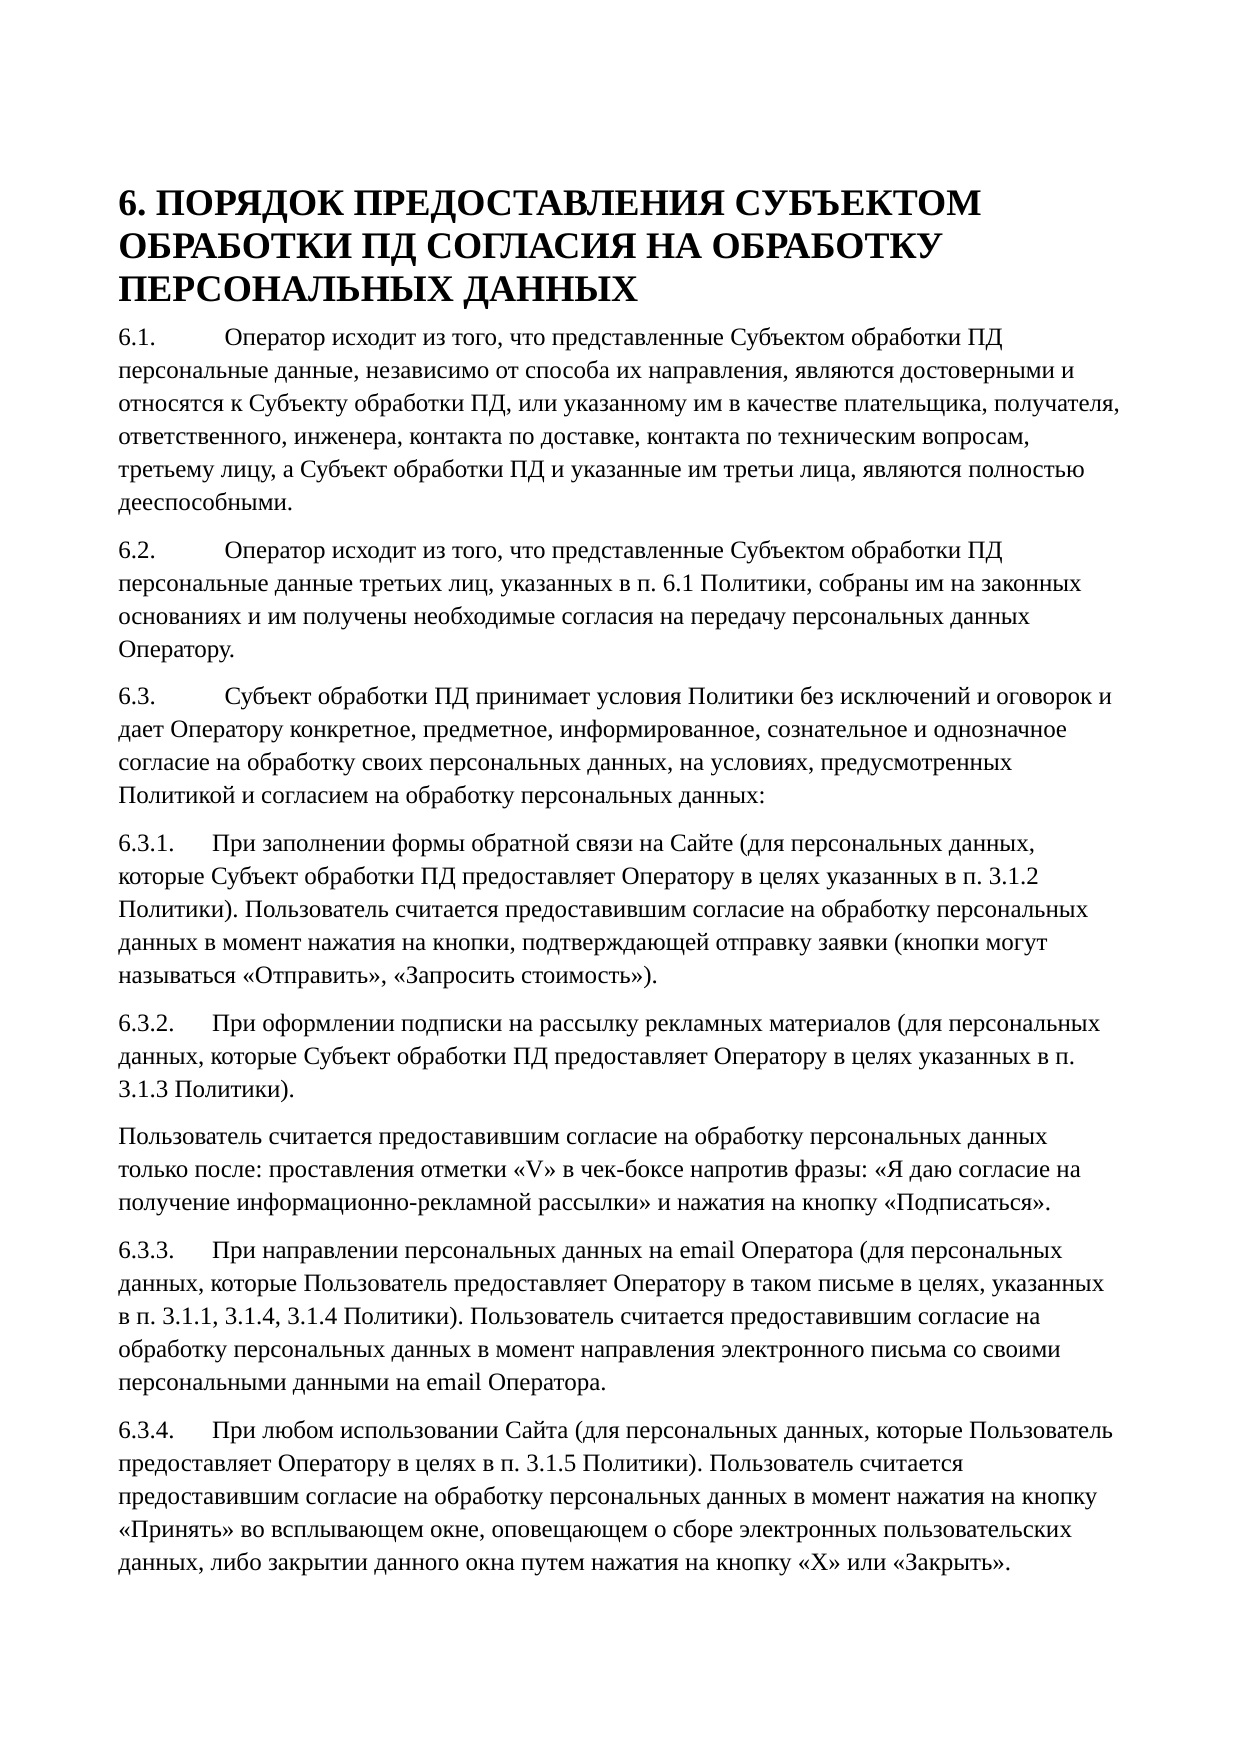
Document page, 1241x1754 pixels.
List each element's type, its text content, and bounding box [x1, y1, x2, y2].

text 6.1. Оператор исходит из того, что представленные Субъектом обработки ПД персональные данные, независимо от способа их направления, являются достоверными и относятся к Субъекту обработки ПД, или указанному им в качестве плательщика, получателя, ответственного, инженера, контакта по доставке, контакта по техническим вопросам, третьему лицу, а Субъект обработки ПД и указанные им третьи лица, являются полностью дееспособными. [118, 322, 1122, 516]
text 6.3.2. При оформлении подписки на рассылку рекламных материалов (для персональных данных, которые Субъект обработки ПД предоставляет Оператору в целях указанных в п. 3.1.3 Политики). [118, 1008, 1122, 1103]
text 6.3.1. При заполнении формы обратной связи на Сайте (для персональных данных, которые Субъект обработки ПД предоставляет Оператору в целях указанных в п. 3.1.2 Политики). Пользователь считается предоставившим согласие на обработку персональных данных в момент нажатия на кнопки, подтверждающей отправку заявки (кнопки могут называться «Отправить», «Запросить стоимость»). [118, 828, 1122, 989]
text 6.2. Оператор исходит из того, что представленные Субъектом обработки ПД персональные данные третьих лиц, указанных в п. 6.1 Политики, собраны им на законных основаниях и им получены необходимые согласия на передачу персональных данных Оператору. [118, 535, 1122, 663]
subtitle 6. ПОРЯДОК ПРЕДОСТАВЛЕНИЯ СУБЪЕКТОМ ОБРАБОТКИ ПД СОГЛАСИЯ НА ОБРАБОТКУ ПЕРСОНАЛЬНЫХ ДАННЫХ [118, 180, 1122, 309]
text 6.3.4. При любом использовании Сайта (для персональных данных, которые Пользователь предоставляет Оператору в целях в п. 3.1.5 Политики). Пользователь считается предоставившим согласие на обработку персональных данных в момент нажатия на кнопку «Принять» во всплывающем окне, оповещающем о сборе электронных пользовательских данных, либо закрытии данного окна путем нажатия на кнопку «X» или «Закрыть». [118, 1415, 1122, 1576]
text 6.3.3. При направлении персональных данных на email Оператора (для персональных данных, которые Пользователь предоставляет Оператору в таком письме в целях, указанных в п. 3.1.1, 3.1.4, 3.1.4 Политики). Пользователь считается предоставившим согласие на обработку персональных данных в момент направления электронного письма со своими персональными данными на email Оператора. [118, 1235, 1122, 1396]
text Пользователь считается предоставившим согласие на обработку персональных данных только после: проставления отметки «V» в чек-боксе напротив фразы: «Я даю согласие на получение информационно-рекламной рассылки» и нажатия на кнопку «Подписаться». [118, 1121, 1122, 1216]
text 6.3. Субъект обработки ПД принимает условия Политики без исключений и оговорок и дает Оператору конкретное, предметное, информированное, сознательное и однозначное согласие на обработку своих персональных данных, на условиях, предусмотренных Политикой и согласием на обработку персональных данных: [118, 681, 1122, 809]
